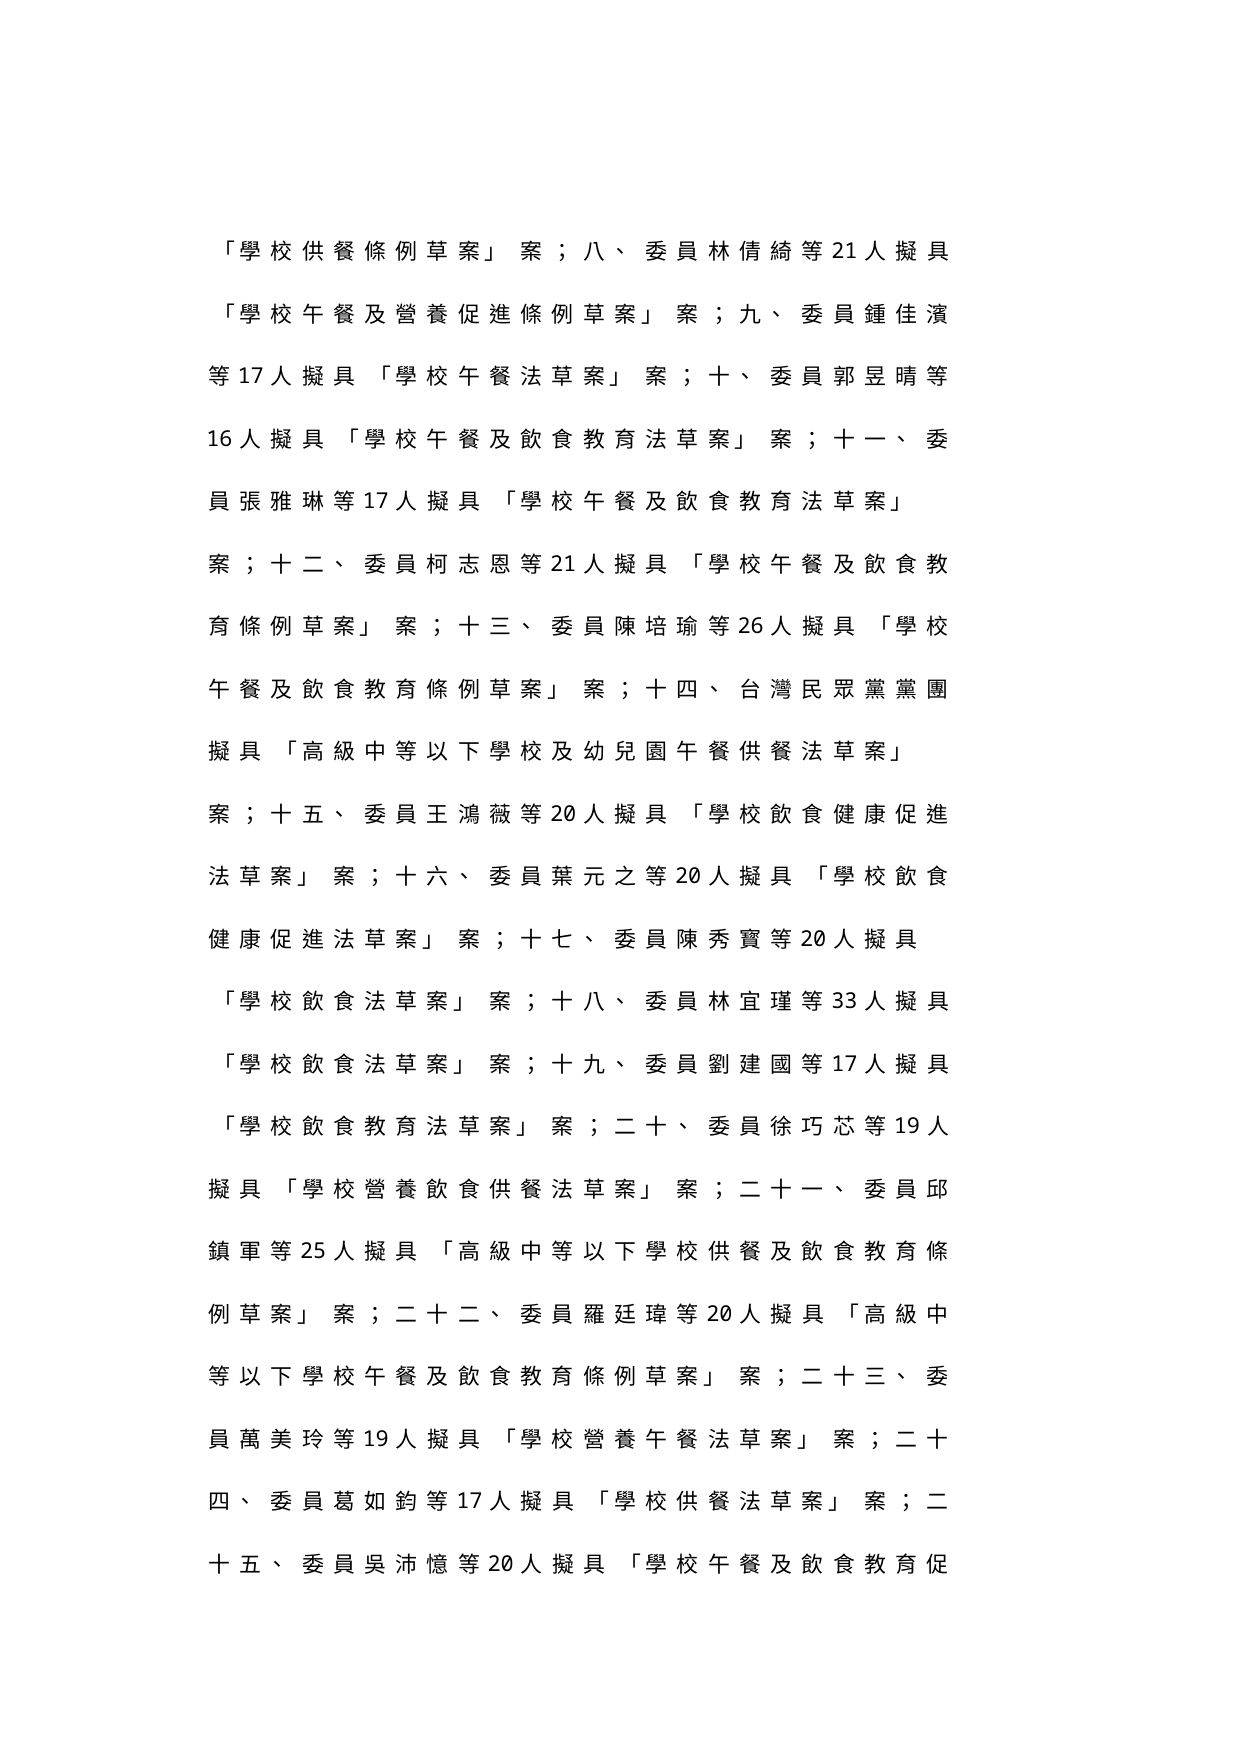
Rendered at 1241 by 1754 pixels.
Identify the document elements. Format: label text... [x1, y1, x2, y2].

table_cell 57 [986, 219, 1023, 1594]
table_cell [1023, 219, 1053, 1594]
table_cell 「學校供餐條例草案」案；八、委員林倩綺等21人擬具「學校午餐及營養促進條例草案」案；九、委員鍾佳濱等17人擬具「學校午餐法草案」案；十、委員郭昱晴等16人擬具「學校午餐及飲食教育法草案」案；十一、委員張雅琳等17人擬具「學校午餐及飲食教育法草案」案；十二、委員柯志恩等21人擬具「學校午餐及飲食教育條例草案」案；十三、委員陳培瑜等26人擬具「學校午餐及飲食教育條例草案」案；十四、台灣民眾黨黨團擬具「高級中等以下學校及幼兒園午餐供餐法草案」案；十五、委員王鴻薇等20人擬具「學校飲食健康促進法草案」案；十六、委員葉元之等20人擬具「學校飲食健康促進法草案」案；十七、委員陳秀寳等20人擬具「學校飲食法草案」案；十八、委員林宜瑾等33人擬具「學校飲食法草案」案；十九、委員劉建國等17人擬具「學校飲食教育法草案」案；二十、委員徐巧芯等19人擬具「學校營養飲食供餐法草案」案；二十一、委員邱鎮軍等25人擬具「高級中等以下學校供餐及飲食教育條例草案」案；二十二、委員羅廷瑋等20人擬具「高級中等以下學校午餐及飲食教育條例草案」案；二十三、委員萬美玲等19人擬具「學校營養午餐法草案」案；二十四、委員葛如鈞等17人擬具「學校供餐法草案」案；二十五、委員吳沛憶等20人擬具「學校午餐及飲食教育促 [150, 219, 967, 1594]
table_cell （ [967, 219, 986, 1594]
table_cell [1053, 219, 1091, 1594]
table_cell ） [1091, 219, 1108, 1594]
